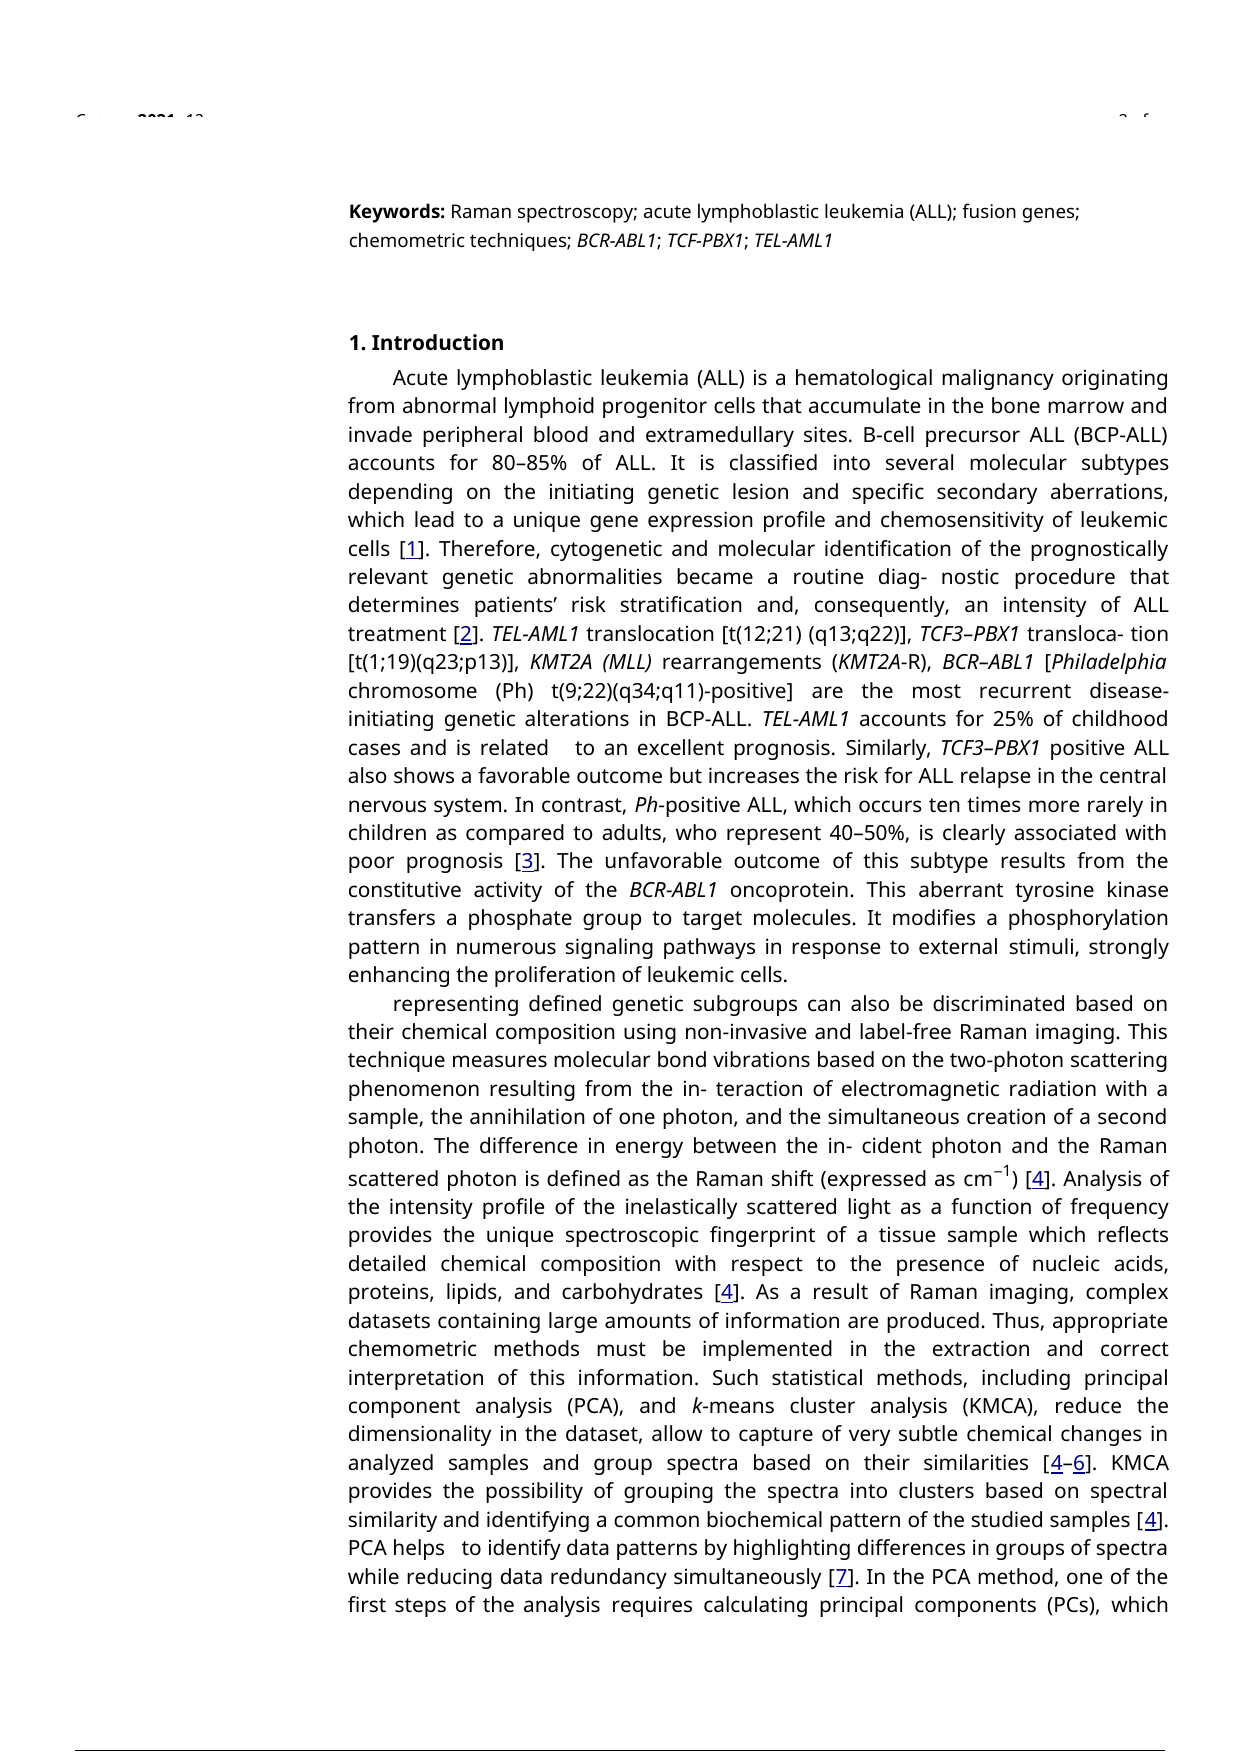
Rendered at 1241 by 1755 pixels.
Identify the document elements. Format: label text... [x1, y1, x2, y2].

text 1. Introduction [348, 328, 1171, 356]
text Since genetic subtypes of BCP-ALL display distinct gene expression profiles, reflecting activation of particular metabolic pathways, leukemic cells may be easily distinguished from normal B cells and each other using high-throughput genomic methods. Moreover, ALL cells can be sorted out by flow cytometry based on the expression of surface pro- teins (immunophenotype). However, using both methods, pathological lymphoblasts are subjected to invasive procedures of sample preparation which either destroy cells or significantly disturb their homeostasis, making it impossible to reuse the sample for further research. This study aims to investigate whether primary BCP-ALL cells representing defined genetic subgroups can also be discriminated based on their chemical composition using non-invasive and label-free Raman imaging. This technique measures molecular bond vibrations based on the two-photon scattering phenomenon resulting from the in- teraction of electromagnetic radiation with a sample, the annihilation of one photon, and the simultaneous creation of a second photon. The difference in energy between the in- cident photon and the Raman scattered photon is defined as the Raman shift (expressed as cm−1) [4]. Analysis of the intensity profile of the inelastically scattered light as a function of frequency provides the unique spectroscopic fingerprint of a tissue sample which reflects detailed chemical composition with respect to the presence of nucleic acids, proteins, lipids, and carbohydrates [4]. As a result of Raman imaging, complex datasets containing large amounts of information are produced. Thus, appropriate chemometric methods must be implemented in the extraction and correct interpretation of this information. Such statistical methods, including principal component analysis (PCA), and k-means cluster analysis (KMCA), reduce the dimensionality in the dataset, allow to capture of very subtle chemical changes in analyzed samples and group spectra based on their similarities [4–6]. KMCA provides the possibility of grouping the spectra into clusters based on spectral similarity and identifying a common biochemical pattern of the studied samples [4]. PCA helps to identify data patterns by highlighting differences in groups of spectra while reducing data redundancy simultaneously [7]. In the PCA method, one of the first steps of the analysis requires calculating principal components (PCs), which dissolve the variances [348, 989, 1169, 1617]
text Cancers 2021, 13, 5483 [74, 108, 234, 131]
text 2 of 21 [1118, 108, 1168, 131]
text Acute lymphoblastic leukemia (ALL) is a hematological malignancy originating from abnormal lymphoid progenitor cells that accumulate in the bone marrow and invade peripheral blood and extramedullary sites. B-cell precursor ALL (BCP-ALL) accounts for 80–85% of ALL. It is classified into several molecular subtypes depending on the initiating genetic lesion and specific secondary aberrations, which lead to a unique gene expression profile and chemosensitivity of leukemic cells [1]. Therefore, cytogenetic and molecular identification of the prognostically relevant genetic abnormalities became a routine diag- nostic procedure that determines patients’ risk stratification and, consequently, an intensity of ALL treatment [2]. TEL-AML1 translocation [t(12;21) (q13;q22)], TCF3–PBX1 transloca- tion [t(1;19)(q23;p13)], KMT2A (MLL) rearrangements (KMT2A-R), BCR–ABL1 [Philadelphia chromosome (Ph) t(9;22)(q34;q11)-positive] are the most recurrent disease-initiating genetic alterations in BCP-ALL. TEL-AML1 accounts for 25% of childhood cases and is related to an excellent prognosis. Similarly, TCF3–PBX1 positive ALL also shows a favorable outcome but increases the risk for ALL relapse in the central nervous system. In contrast, Ph-positive ALL, which occurs ten times more rarely in children as compared to adults, who represent 40–50%, is clearly associated with poor prognosis [3]. The unfavorable outcome of this subtype results from the constitutive activity of the BCR-ABL1 oncoprotein. This aberrant tyrosine kinase transfers a phosphate group to target molecules. It modifies a phosphorylation pattern in numerous signaling pathways in response to external stimuli, strongly enhancing the proliferation of leukemic cells. [348, 363, 1169, 989]
text Keywords: Raman spectroscopy; acute lymphoblastic leukemia (ALL); fusion genes; chemometric techniques; BCR-ABL1; TCF-PBX1; TEL-AML1 [348, 198, 1167, 251]
